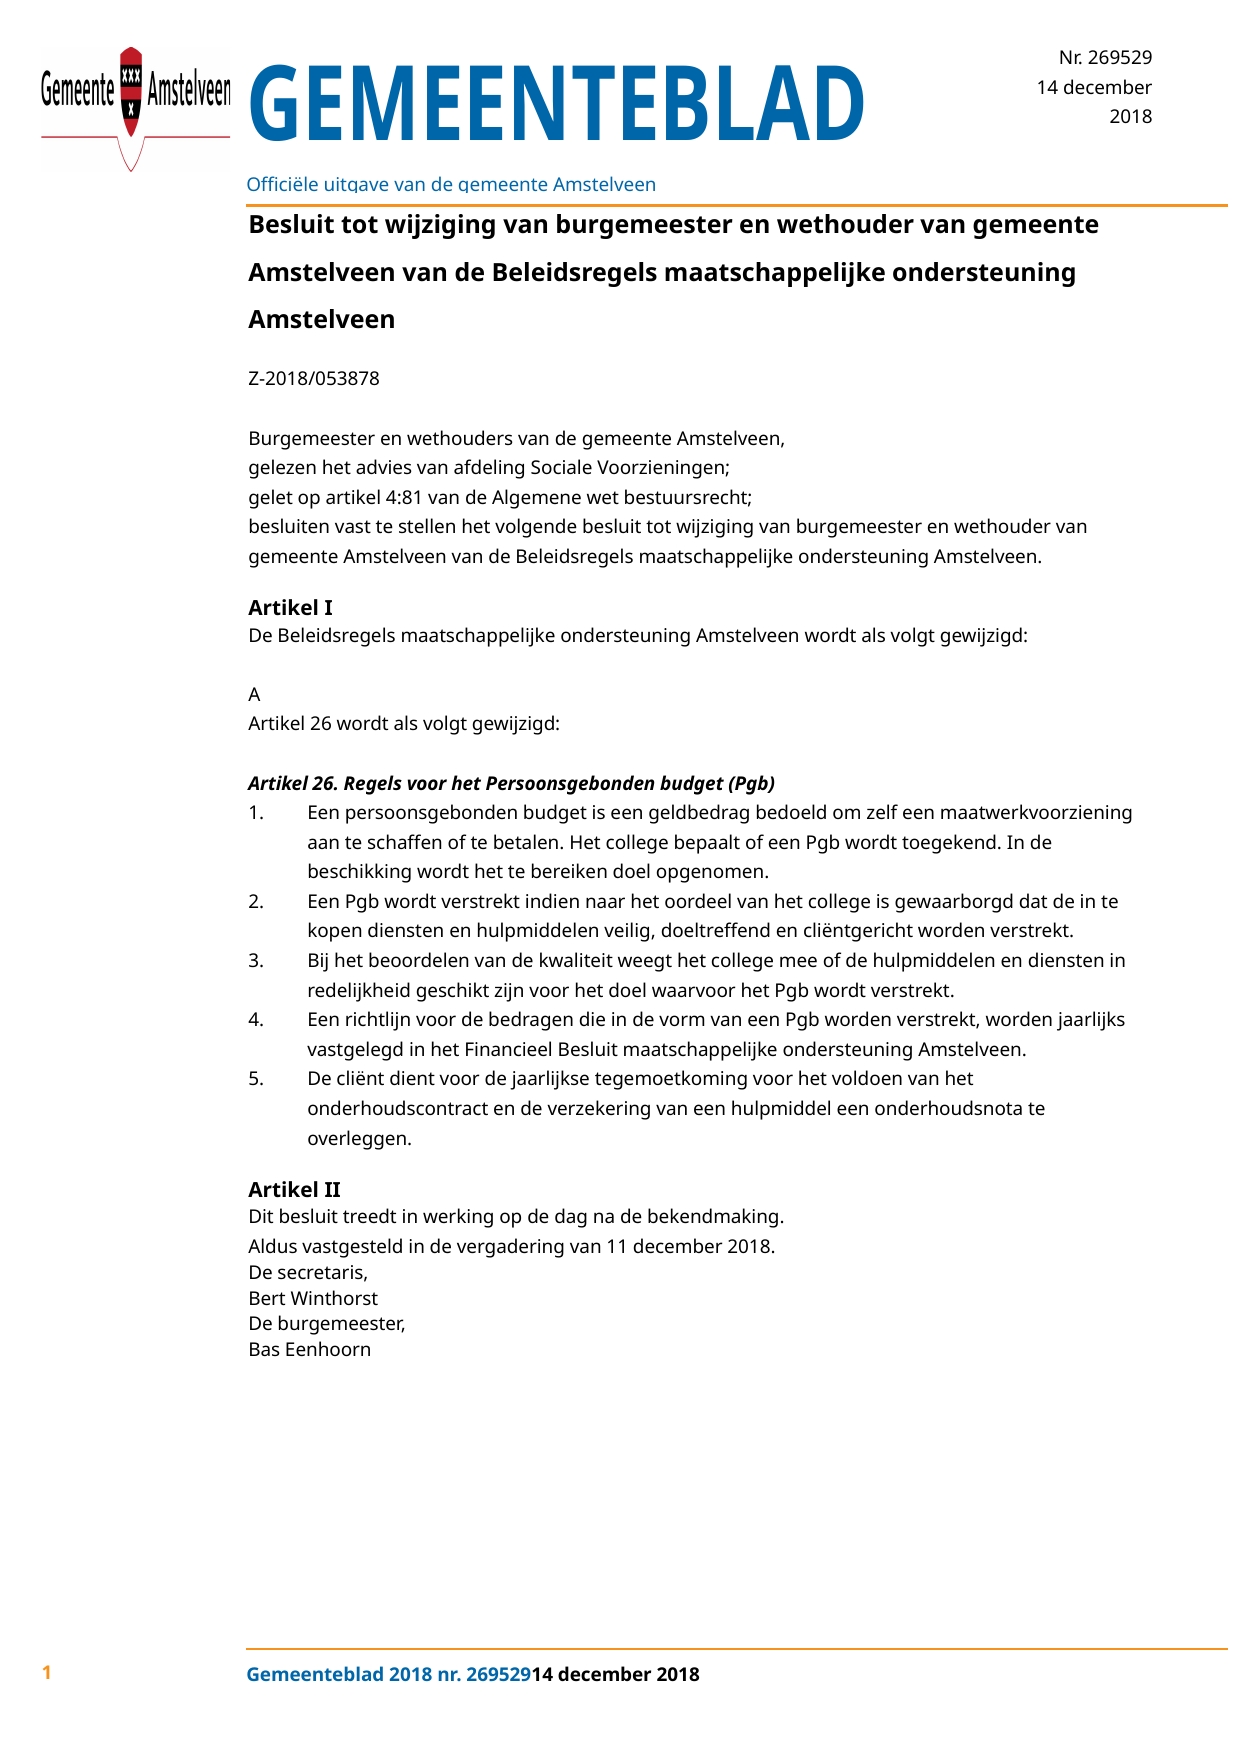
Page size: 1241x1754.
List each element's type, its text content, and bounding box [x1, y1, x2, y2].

list De cliënt dient voor de jaarlijkse tegemoetkoming voor het voldoen van het onderhoudscontract en de verzekering van een hulpmiddel een onderhoudsnota te overleggen. [248, 1066, 1152, 1151]
list Een persoonsgebonden budget is een geldbedrag bedoeld om zelf een maatwerkvoorziening aan te schaffen of te betalen. Het college bepaalt of een Pgb wordt toegekend. In de beschikking wordt het te bereiken doel opgenomen. [248, 799, 1152, 884]
text Burgemeester en wethouders van de gemeente Amstelveen, [248, 425, 1152, 450]
text De secretaris, [248, 1259, 1152, 1285]
picture [41, 47, 231, 172]
text gelezen het advies van afdeling Sociale Voorzieningen; [248, 454, 1152, 480]
text Artikel 26 wordt als volgt gewijzigd: [248, 711, 1152, 736]
text gelet op artikel 4:81 van de Algemene wet bestuursrecht; [248, 484, 1152, 509]
text De burgemeester, [248, 1310, 1152, 1336]
list Bij het beoordelen van de kwaliteit weegt het college mee of de hulpmiddelen en diensten in redelijkheid geschikt zijn voor het doel waarvoor het Pgb wordt verstrekt. [248, 947, 1152, 1003]
text Bert Winthorst [248, 1285, 1152, 1310]
text Besluit tot wijziging van burgemeester en wethouder van gemeente Amstelveen van de Beleidsregels maatschappelijke ondersteuning Amstelveen [248, 207, 1152, 336]
text Artikel 26. Regels voor het Persoonsgebonden budget (Pgb) [248, 770, 1152, 796]
text Aldus vastgesteld in de vergadering van 11 december 2018. [248, 1233, 1152, 1259]
text Dit besluit treedt in werking op de dag na de bekendmaking. [248, 1204, 1152, 1229]
text Artikel I [248, 593, 1152, 622]
text Bas Eenhoorn [248, 1336, 1152, 1362]
text De Beleidsregels maatschappelijke ondersteuning Amstelveen wordt als volgt gewijzigd: [248, 622, 1152, 648]
text besluiten vast te stellen het volgende besluit tot wijziging van burgemeester en wethouder van gemeente Amstelveen van de Beleidsregels maatschappelijke ondersteuning Amstelveen. [248, 513, 1152, 569]
text A [248, 681, 1152, 707]
text Z-2018/053878 [248, 366, 1152, 391]
list Een Pgb wordt verstrekt indien naar het oordeel van het college is gewaarborgd dat de in te kopen diensten en hulpmiddelen veilig, doeltreffend en cliëntgericht worden verstrekt. [248, 888, 1152, 943]
text Artikel II [248, 1175, 1152, 1204]
list Een richtlijn voor de bedragen die in de vorm van een Pgb worden verstrekt, worden jaarlijks vastgelegd in het Financieel Besluit maatschappelijke ondersteuning Amstelveen. [248, 1006, 1152, 1062]
